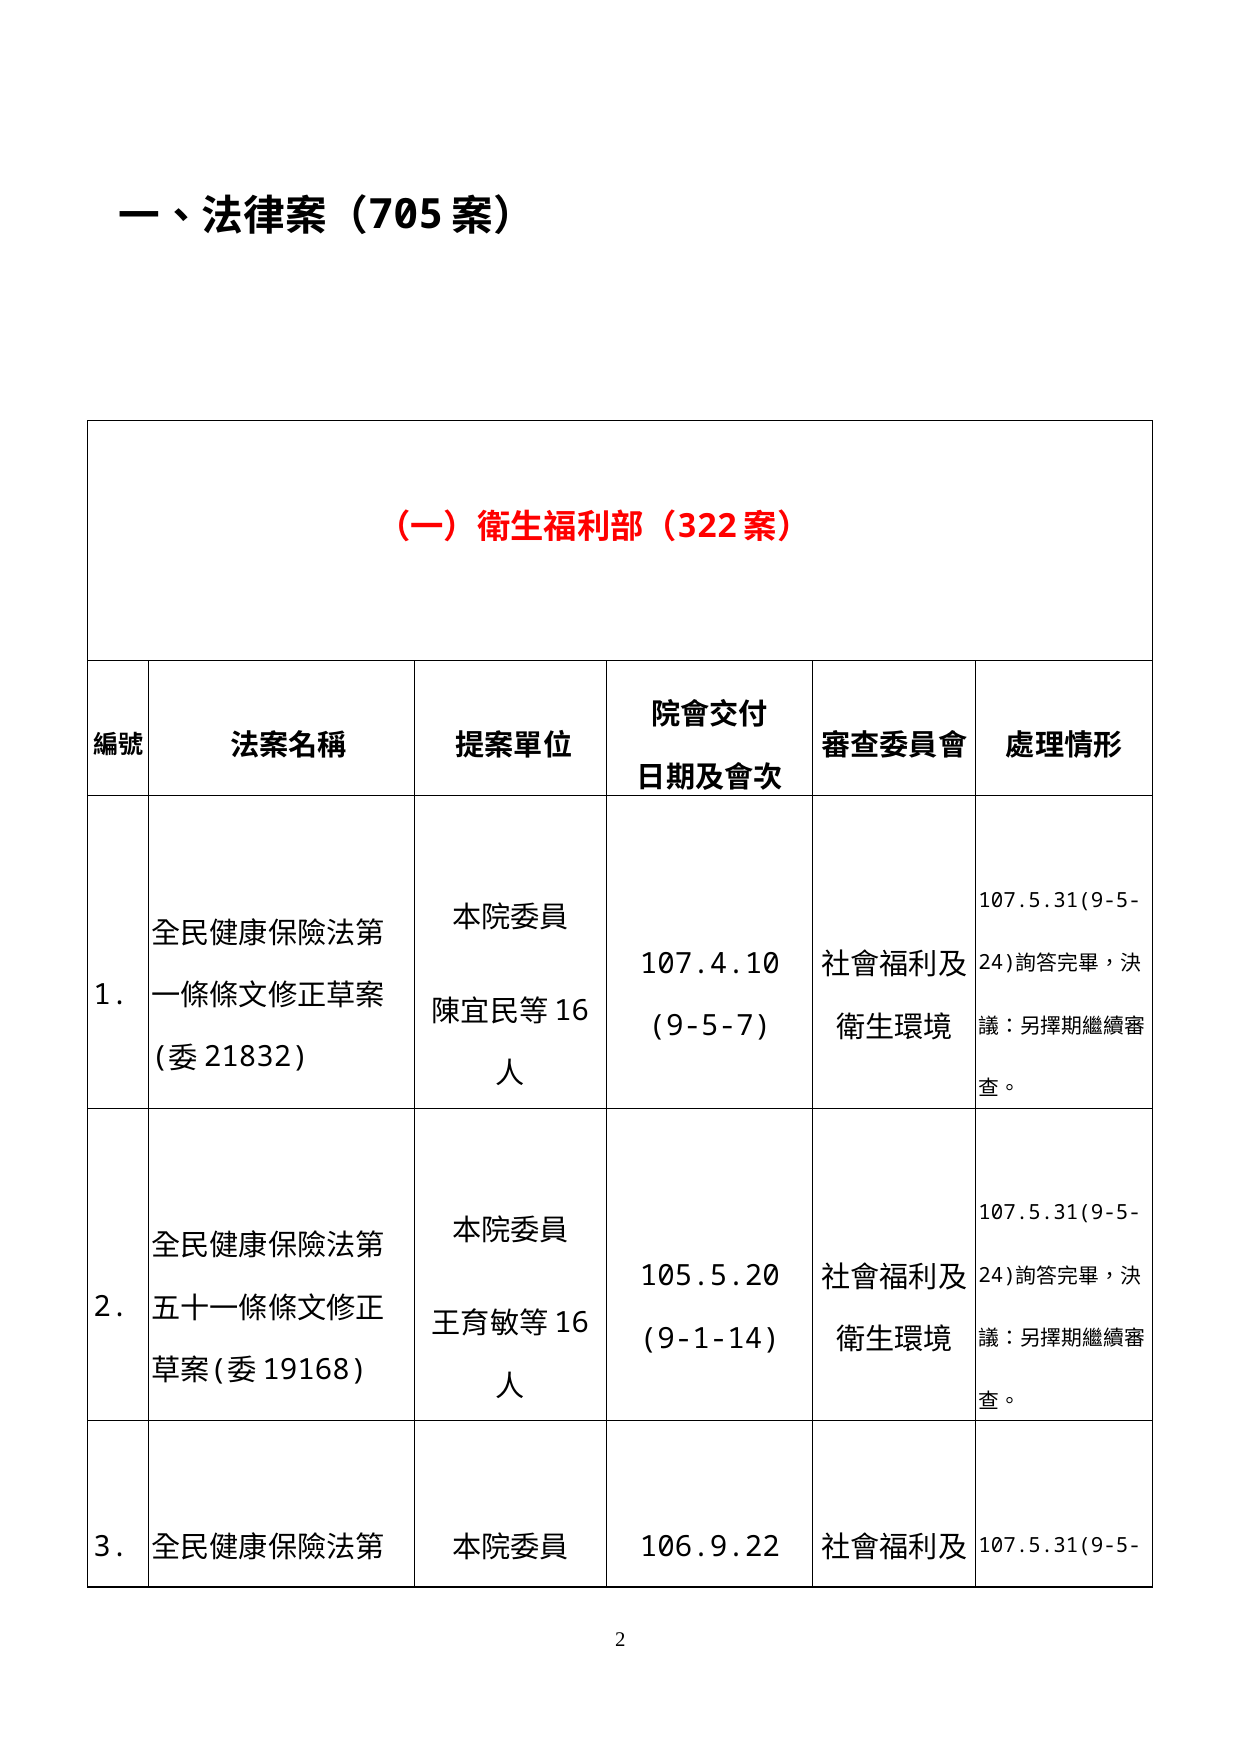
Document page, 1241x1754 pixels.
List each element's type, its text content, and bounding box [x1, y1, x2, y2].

table_cell 107.5.31(9-5- [976, 1421, 1152, 1586]
table_cell 編號 [88, 661, 148, 795]
table_cell 審查委員會 [813, 661, 975, 795]
table_cell 全民健康保險法第五十一條條文修正草案(委19168) [149, 1109, 414, 1420]
table_cell 107.5.31(9-5-24)詢答完畢，決議：另擇期繼續審查。 [976, 796, 1152, 1108]
table_cell 本院委員 [415, 1421, 606, 1586]
table_cell 全民健康保險法第一條條文修正草案(委21832) [149, 796, 414, 1108]
text 一、法律案（705案） [118, 170, 1122, 233]
table_cell 106.9.22 [607, 1421, 812, 1586]
table_cell 處理情形 [976, 661, 1152, 795]
table_cell 107.5.31(9-5-24)詢答完畢，決議：另擇期繼續審查。 [976, 1109, 1152, 1420]
table_cell 全民健康保險法第 [149, 1421, 414, 1586]
table_cell 院會交付 日期及會次 [607, 661, 812, 795]
table_cell 本院委員 陳宜民等16人 [415, 796, 606, 1108]
table_cell [88, 796, 148, 1108]
table_header （一）衛生福利部（322案） [88, 421, 1152, 660]
table_cell 105.5.20 (9-1-14) [607, 1109, 812, 1420]
table_cell 社會福利及衛生環境 [813, 1109, 975, 1420]
table_cell 107.4.10 (9-5-7) [607, 796, 812, 1108]
table_cell [88, 1109, 148, 1420]
table_cell 本院委員 王育敏等16人 [415, 1109, 606, 1420]
table_cell 社會福利及 [813, 1421, 975, 1586]
table_cell 法案名稱 [149, 661, 414, 795]
table_cell 社會福利及衛生環境 [813, 796, 975, 1108]
table_cell 提案單位 [415, 661, 606, 795]
table_cell [88, 1421, 148, 1586]
